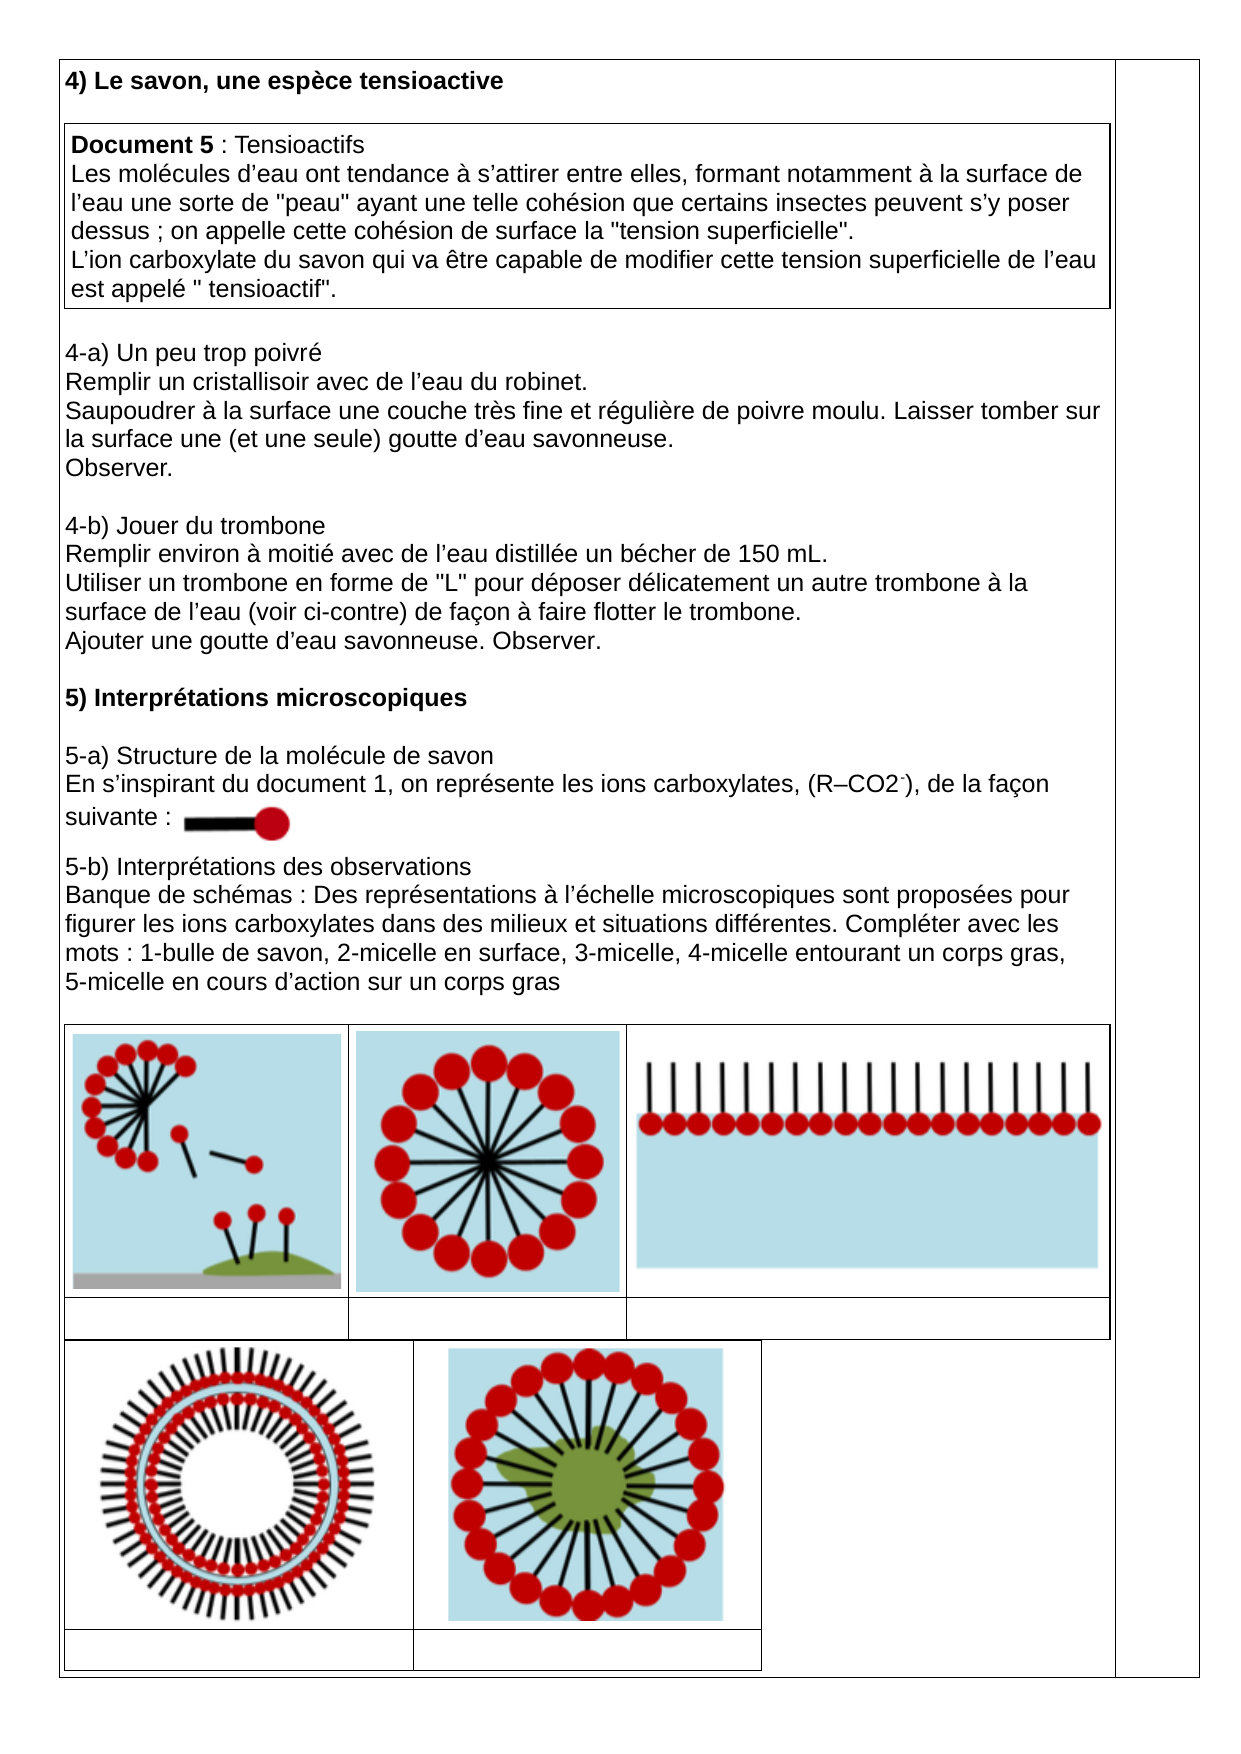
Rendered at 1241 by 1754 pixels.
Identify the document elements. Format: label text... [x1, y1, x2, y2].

table_cell [762, 1629, 1110, 1670]
table_cell 4) Le savon, une espèce tensioactive 4-a) Un peu trop poivré Remplir un cristallisoir avec de l’eau du robinet. Saupoudrer à la surface une couche très fine et régulière de poivre moulu. Laisser tomber sur la surface une (et une seule) goutte d’eau savonneuse. Observer. 4-b) Jouer du trombone Remplir environ à moitié avec de l’eau distillée un bécher de 150 mL. Utiliser un trombone en forme de "L" pour déposer délicatement un autre trombone à la surface de l’eau (voir ci-contre) de façon à faire flotter le trombone. Ajouter une goutte d’eau savonneuse. Observer. 5) Interprétations microscopiques 5-a) Structure de la molécule de savon En s’inspirant du document 1, on représente les ions carboxylates, (R–CO2-), de la façon suivante : 5-b) Interprétations des observations Banque de schémas : Des représentations à l’échelle microscopiques sont proposées pour figurer les ions carboxylates dans des milieux et situations différentes. Compléter avec les mots : 1-bulle de savon, 2-micelle en surface, 3-micelle, 4-micelle entourant un corps gras, 5-micelle en cours d’action sur un corps gras [60, 60, 1115, 1677]
table_cell [414, 1630, 761, 1670]
picture [80, 1346, 398, 1623]
table_header [65, 1341, 413, 1628]
picture [632, 1052, 1105, 1270]
table_cell [349, 1298, 626, 1338]
table_header [65, 1025, 348, 1297]
table_cell [65, 1630, 413, 1670]
picture [72, 1034, 342, 1289]
table_header [349, 1025, 626, 1297]
picture [178, 798, 294, 852]
table_cell [65, 1298, 348, 1338]
table_header [414, 1341, 761, 1628]
table_cell [627, 1298, 1109, 1338]
table_cell [1116, 60, 1199, 1677]
picture [448, 1347, 727, 1621]
picture [356, 1031, 620, 1292]
table_header [762, 1340, 1110, 1628]
table_header Document 5 : Tensioactifs Les molécules d’eau ont tendance à s’attirer entre elles, formant notamment à la surface de l’eau une sorte de "peau" ayant une telle cohésion que certains insectes peuvent s’y poser dessus ; on appelle cette cohésion de surface la "tension superficielle". L’ion carboxylate du savon qui va être capable de modifier cette tension superficielle de l’eau est appelé " tensioactif". [65, 124, 1109, 308]
table_header [627, 1025, 1109, 1297]
